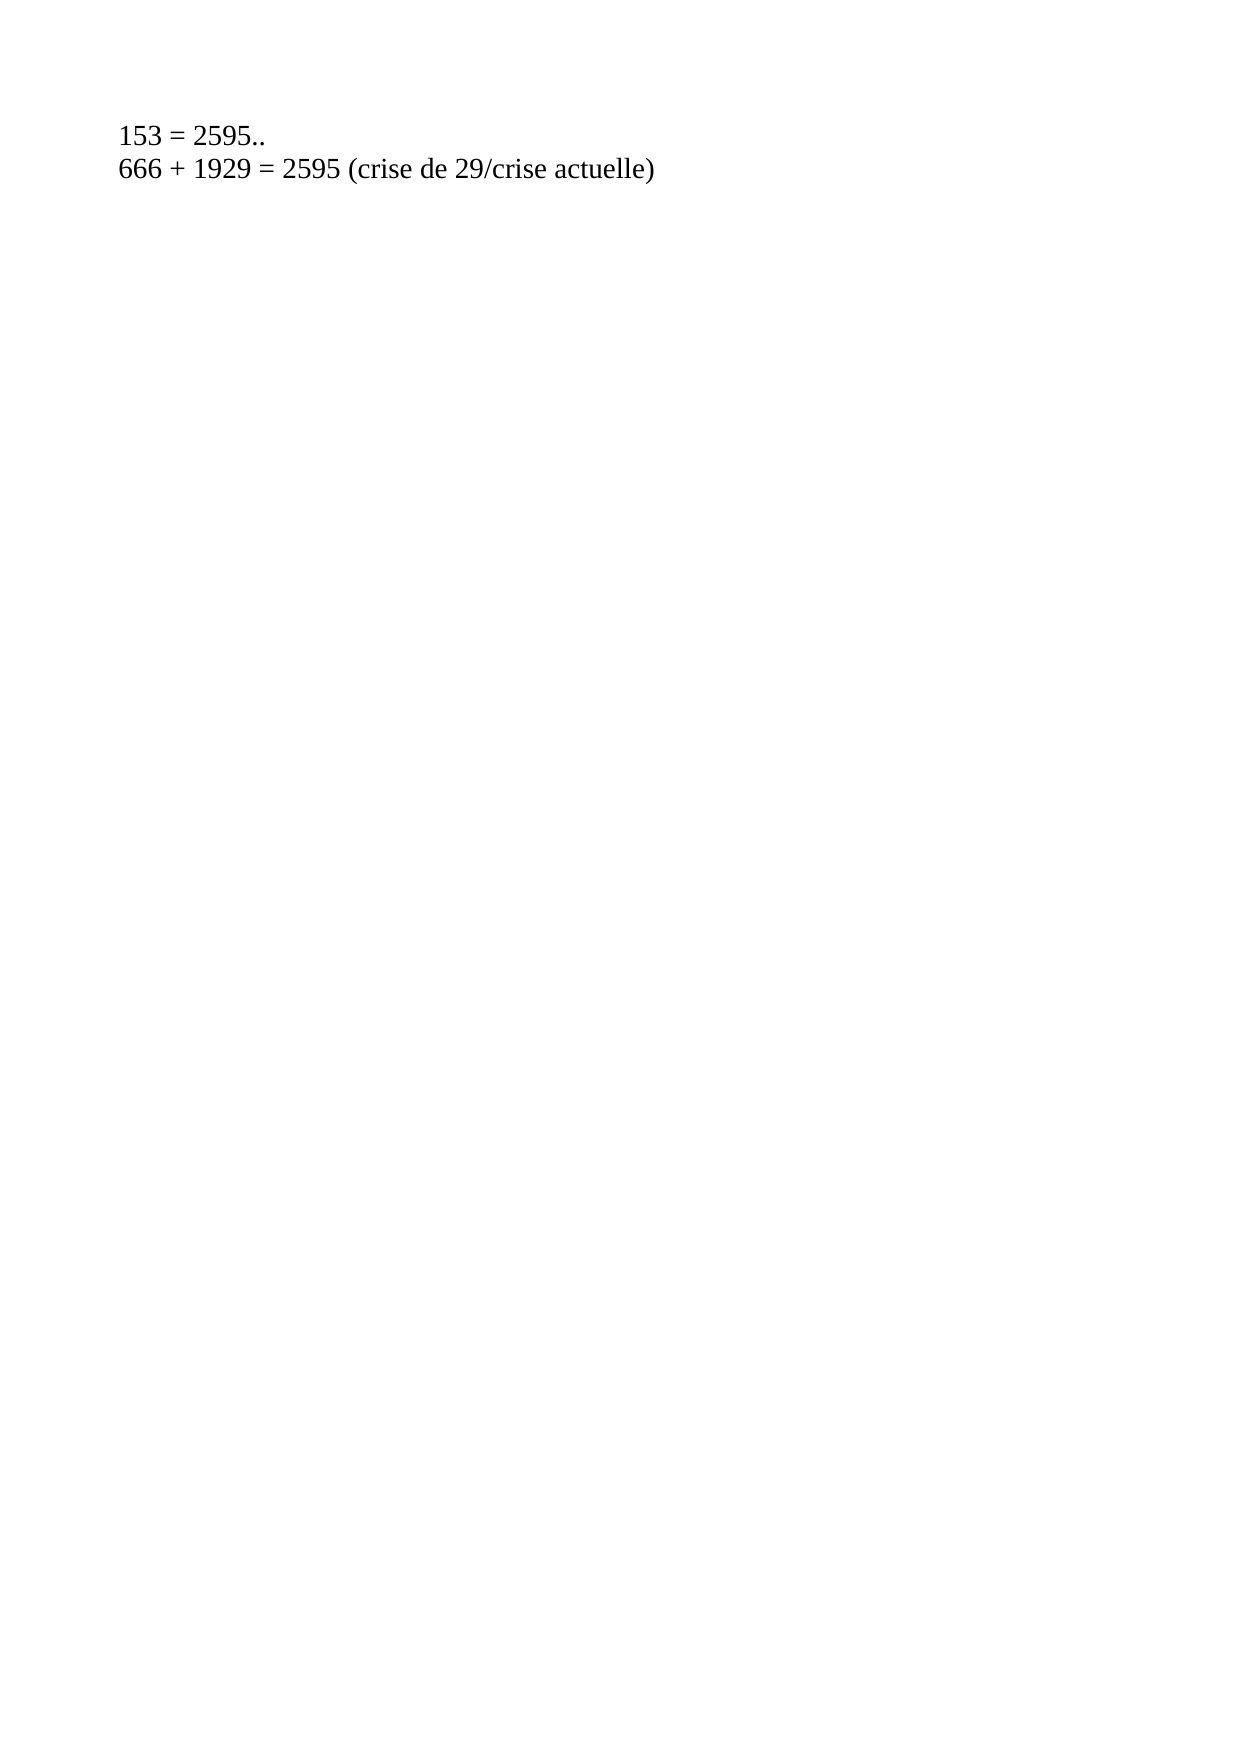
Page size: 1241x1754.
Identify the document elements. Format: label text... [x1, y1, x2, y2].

text 666 + 1929 = 2595 (crise de 29/crise actuelle) [118, 152, 1122, 185]
text 153 = 2595.. [118, 118, 1122, 152]
